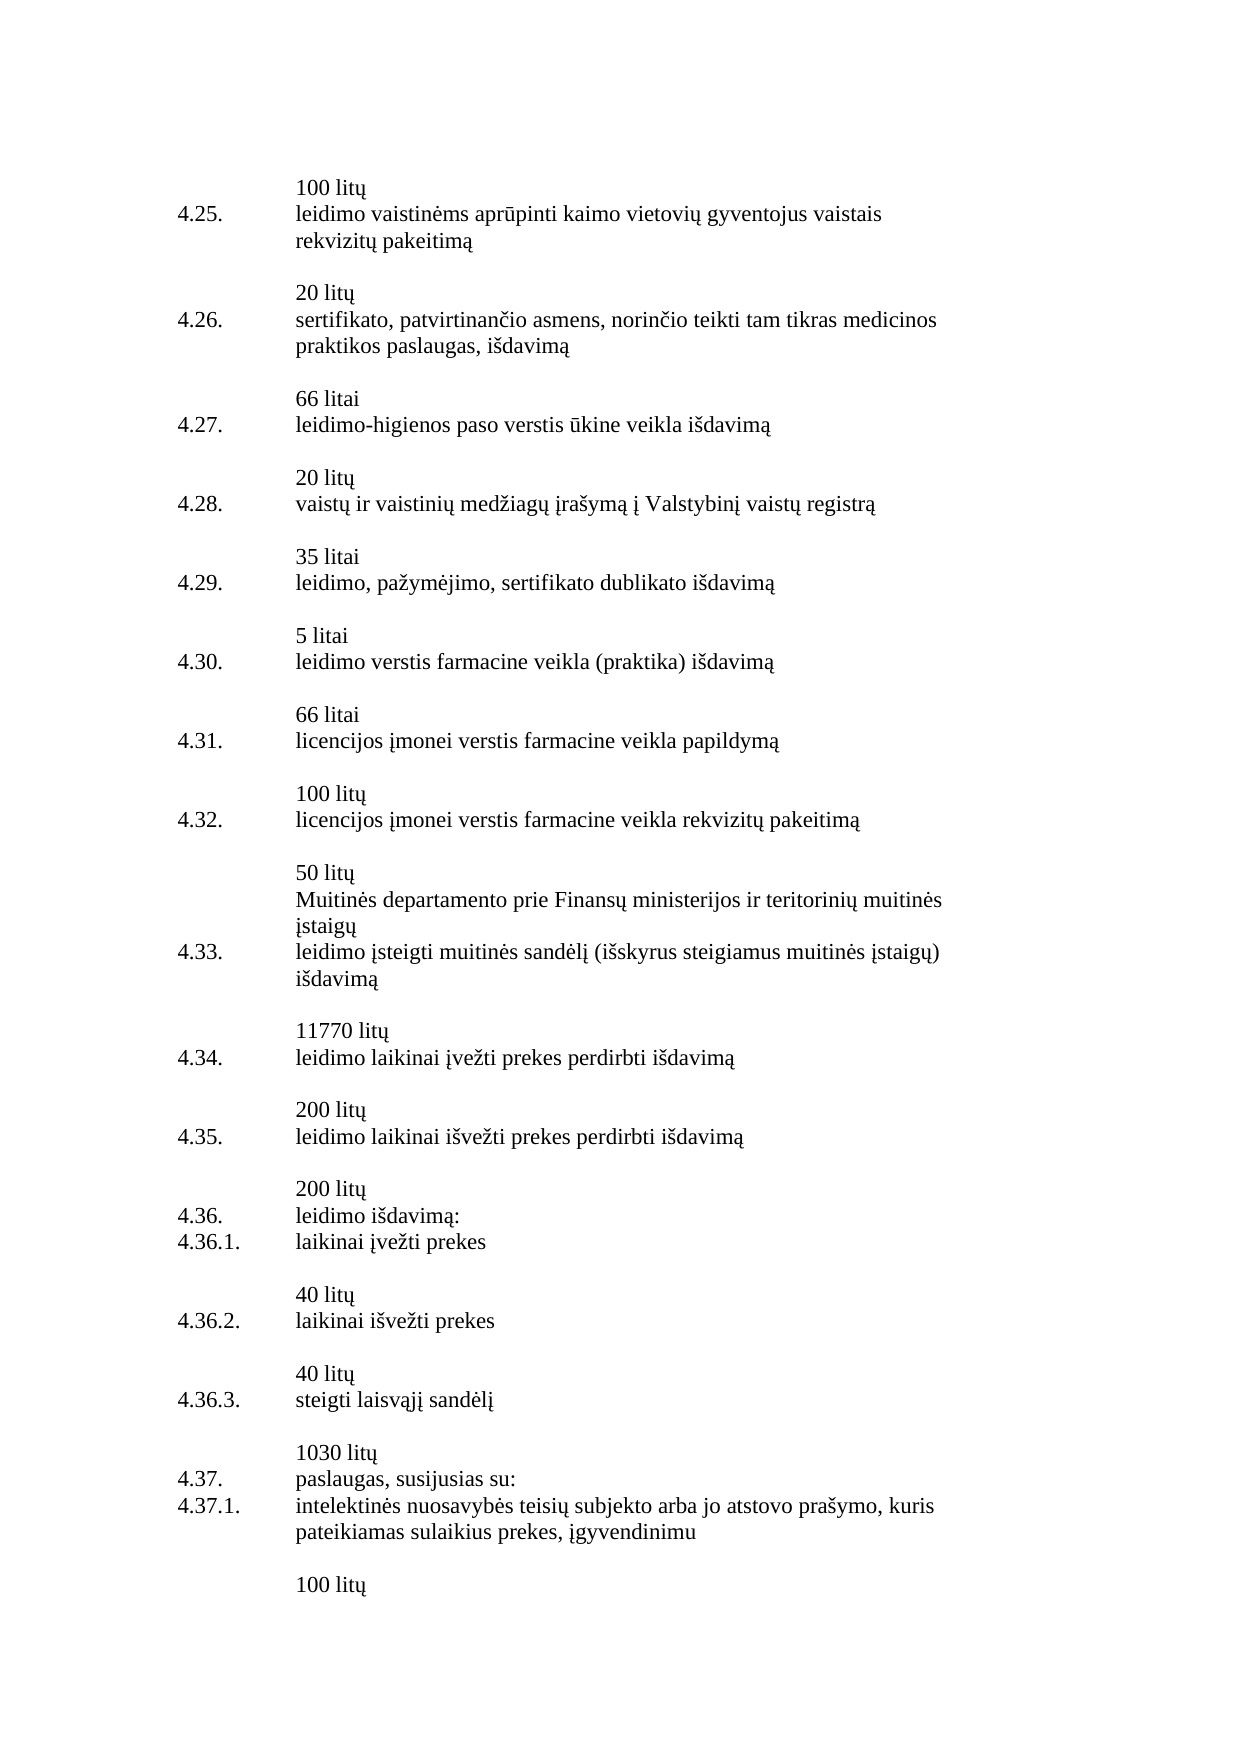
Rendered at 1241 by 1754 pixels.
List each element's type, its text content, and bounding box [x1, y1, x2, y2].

text 4.33. leidimo įsteigti muitinės sandėlį (išskyrus steigiamus muitinės įstaigų) išdavimą 11770 litų [177, 938, 945, 1044]
text 4.31. licencijos įmonei verstis farmacine veikla papildymą 100 litų [177, 727, 945, 807]
text 4.35. leidimo laikinai išvežti prekes perdirbti išdavimą 200 litų [177, 1123, 945, 1202]
text 4.29. leidimo, pažymėjimo, sertifikato dublikato išdavimą 5 litai [177, 569, 945, 648]
text 4.30. leidimo verstis farmacine veikla (praktika) išdavimą 66 litai [177, 648, 945, 727]
text 4.34. leidimo laikinai įvežti prekes perdirbti išdavimą 200 litų [177, 1044, 945, 1123]
text 4.36.1. laikinai įvežti prekes 40 litų [177, 1228, 945, 1307]
text 100 litų [177, 148, 945, 200]
text 4.36.3. steigti laisvąjį sandėlį 1030 litų [177, 1386, 945, 1465]
text 4.36. leidimo išdavimą: [177, 1202, 945, 1228]
text 4.25. leidimo vaistinėms aprūpinti kaimo vietovių gyventojus vaistais rekvizitų pakeitimą 20 litų [177, 200, 945, 306]
text 4.32. licencijos įmonei verstis farmacine veikla rekvizitų pakeitimą 50 litų [177, 807, 945, 886]
text 4.37. paslaugas, susijusias su: [177, 1465, 945, 1492]
text 4.36.2. laikinai išvežti prekes 40 litų [177, 1307, 945, 1386]
text 4.28. vaistų ir vaistinių medžiagų įrašymą į Valstybinį vaistų registrą 35 litai [177, 490, 945, 569]
text 4.26. sertifikato, patvirtinančio asmens, norinčio teikti tam tikras medicinos praktikos paslaugas, išdavimą 66 litai [177, 306, 945, 411]
text 4.37.1. intelektinės nuosavybės teisių subjekto arba jo atstovo prašymo, kuris pateikiamas sulaikius prekes, įgyvendinimu 100 litų [177, 1492, 945, 1597]
text Muitinės departamento prie Finansų ministerijos ir teritorinių muitinės įstaigų [177, 886, 945, 938]
text 4.27. leidimo-higienos paso verstis ūkine veikla išdavimą 20 litų [177, 411, 945, 490]
